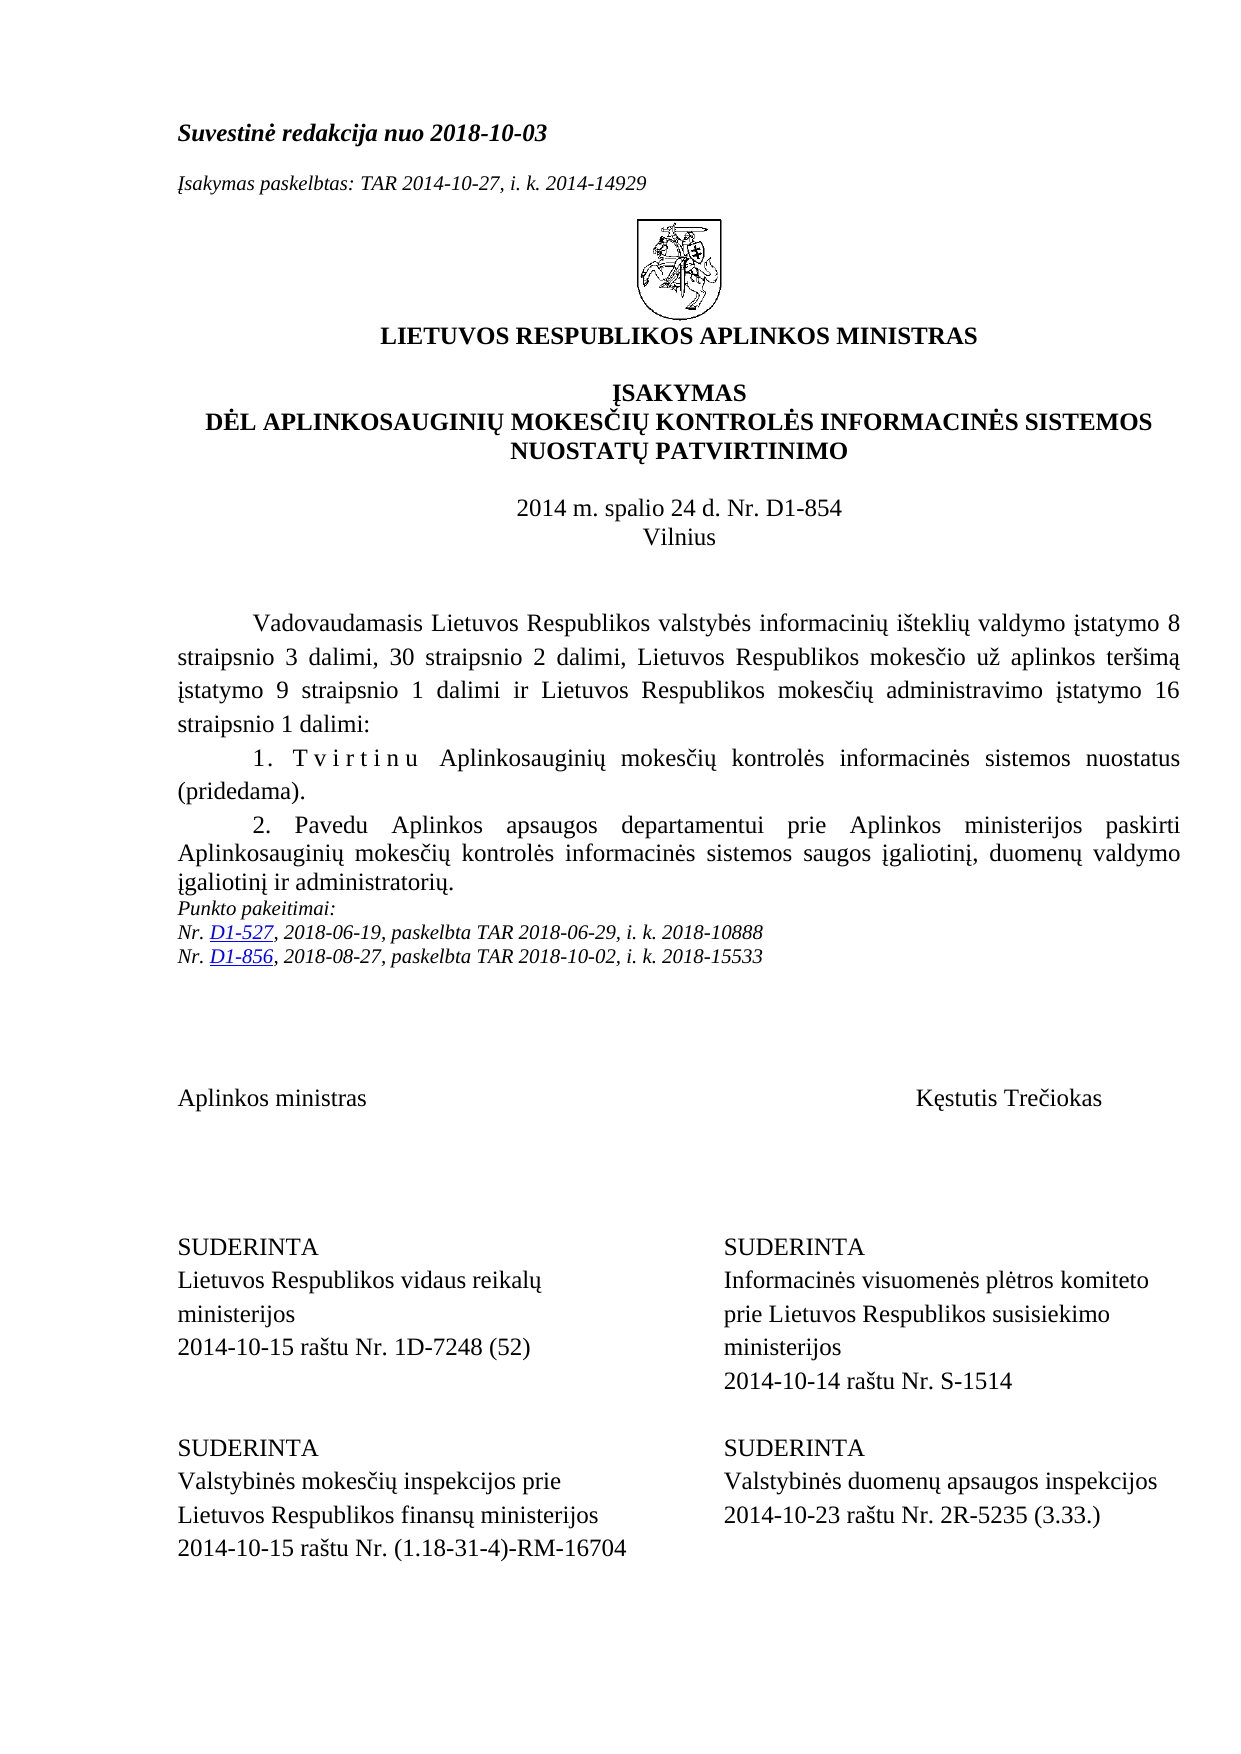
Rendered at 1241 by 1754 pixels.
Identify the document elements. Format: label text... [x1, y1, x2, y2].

text ministerijos prie Lietuvos Respublikos susisiekimo [177, 1299, 1181, 1327]
text SUDERINTA SUDERINTA [177, 1433, 1181, 1462]
text Punkto pakeitimai: [177, 896, 1181, 920]
text Dėl aplinkosauginių mokesčių kontrolės informacinės sistemos nuostatų patvirtinimo [177, 407, 1181, 465]
text 1. Tvirtinu Aplinkosauginių mokesčių kontrolės informacinės sistemos nuostatus (pridedama). [177, 743, 1181, 805]
text Vilnius [177, 522, 1181, 551]
text Valstybinės mokesčių inspekcijos prie Valstybinės duomenų apsaugos inspekcijos [177, 1466, 1181, 1495]
text Nr. D1-856, 2018-08-27, paskelbta TAR 2018-10-02, i. k. 2018-15533 [177, 944, 1181, 968]
text 2014-10-14 raštu Nr. S-1514 [177, 1366, 1181, 1394]
text Įsakymas paskelbtas: TAR 2014-10-27, i. k. 2014-14929 [177, 171, 1181, 195]
text Nr. D1-527, 2018-06-19, paskelbta TAR 2018-06-29, i. k. 2018-10888 [177, 920, 1181, 944]
text Suvestinė redakcija nuo 2018-10-03 [177, 118, 1181, 147]
text Lietuvos Respublikos finansų ministerijos 2014-10-23 raštu Nr. 2R-5235 (3.33.) [177, 1500, 1181, 1529]
text Aplinkos ministras Kęstutis Trečiokas [177, 1083, 1181, 1112]
text Vadovaudamasis Lietuvos Respublikos valstybės informacinių išteklių valdymo įstatymo 8 straipsnio 3 dalimi, 30 straipsnio 2 dalimi, Lietuvos Respublikos mokesčio už aplinkos teršimą įstatymo 9 straipsnio 1 dalimi ir Lietuvos Respublikos mokesčių administravimo įstatymo 16 straipsnio 1 dalimi: [177, 608, 1181, 738]
text 2014-10-15 raštu Nr. (1.18-31-4)-RM-16704 [177, 1533, 1181, 1562]
text Lietuvos Respublikos vidaus reikalų Informacinės visuomenės plėtros komiteto [177, 1265, 1181, 1294]
text 2. Pavedu Aplinkos apsaugos departamentui prie Aplinkos ministerijos paskirti Aplinkosauginių mokesčių kontrolės informacinės sistemos saugos įgaliotinį, duomenų valdymo įgaliotinį ir administratorių. [177, 810, 1181, 896]
text 2014 m. spalio 24 d. Nr. D1-854 [177, 493, 1181, 522]
text LIETUVOS RESPUBLIKOS APLINKOS MINISTRAS [177, 321, 1181, 350]
text SUDERINTA SUDERINTA [177, 1232, 1181, 1260]
text 2014-10-15 raštu Nr. 1D-7248 (52) ministerijos [177, 1332, 1181, 1361]
text ĮSAKYMAS [177, 378, 1181, 407]
